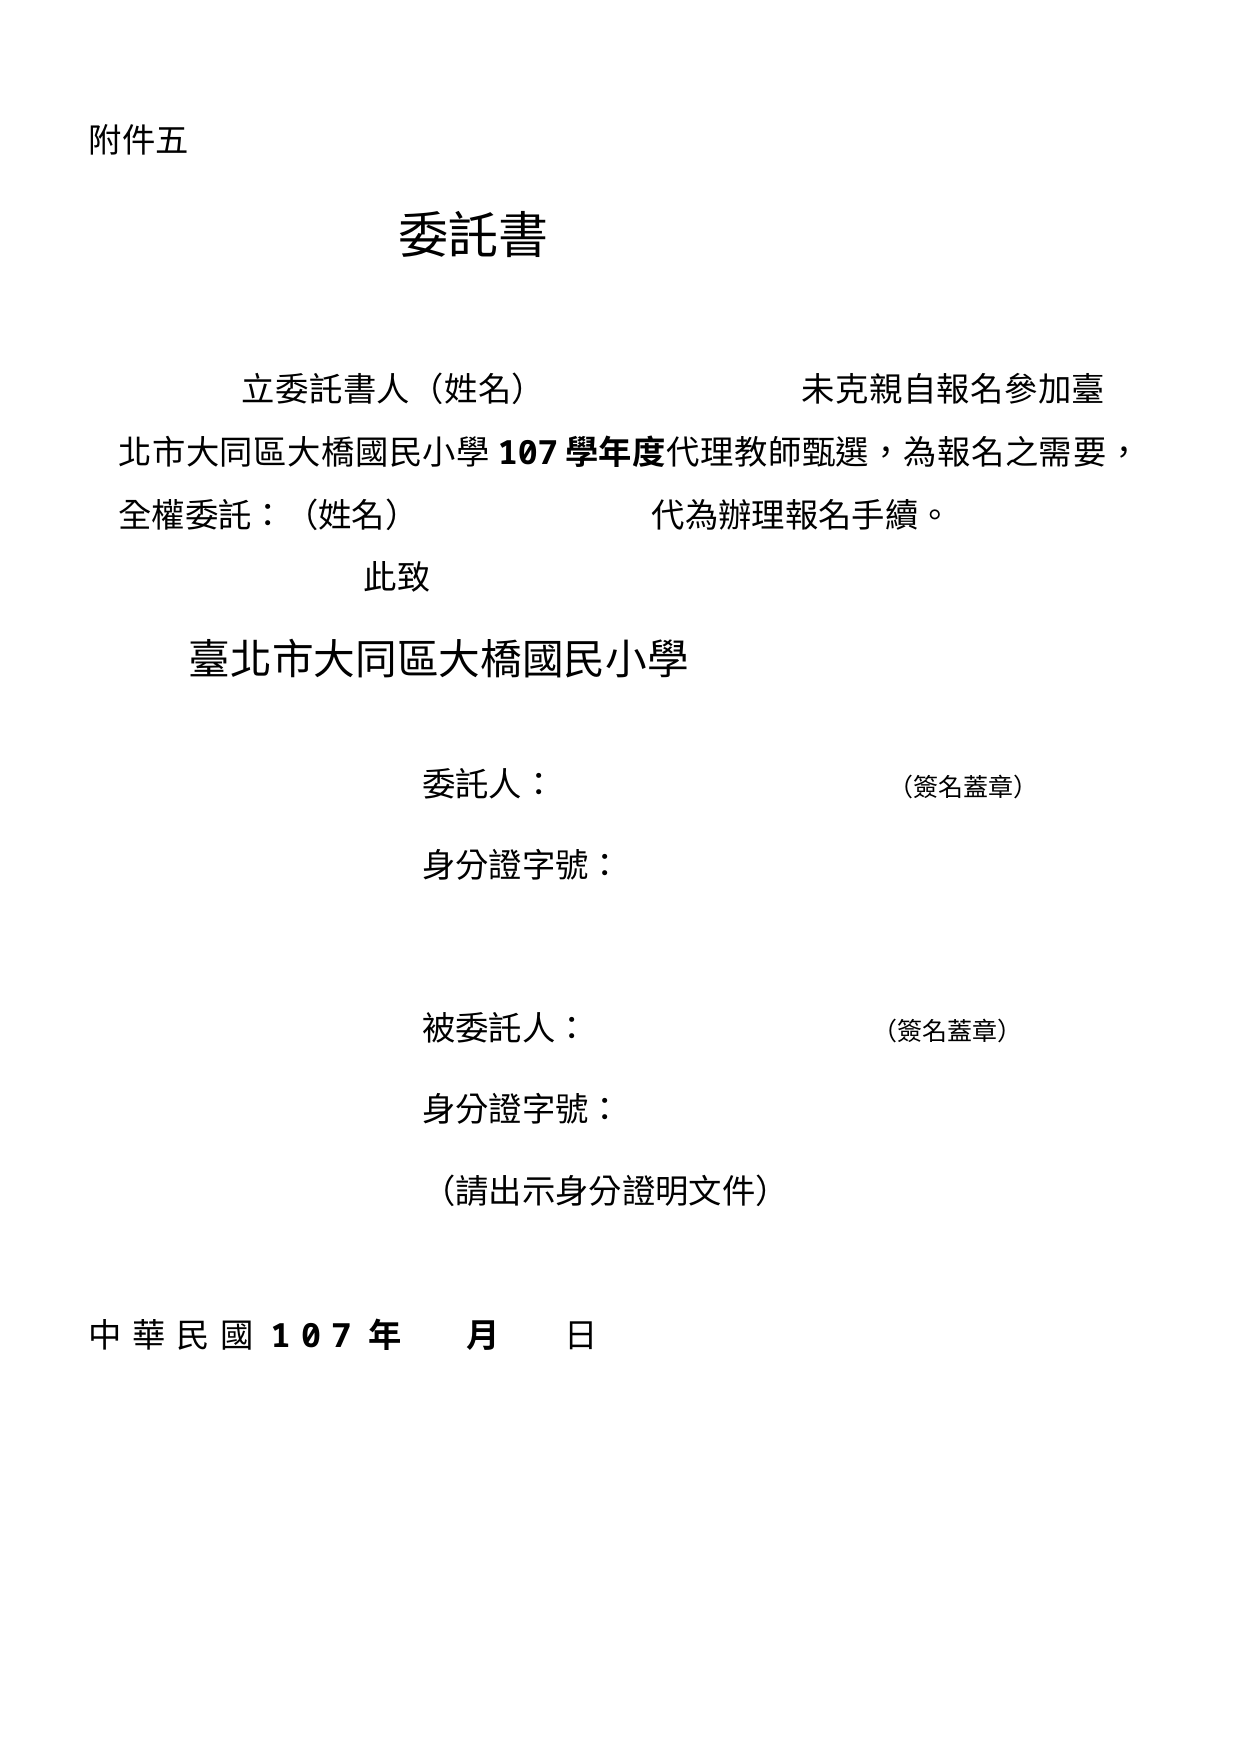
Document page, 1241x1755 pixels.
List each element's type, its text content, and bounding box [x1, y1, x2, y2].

text 臺北市大同區大橋國民小學 [189, 615, 1052, 677]
text 委託書 [189, 158, 768, 283]
text 附件五 [89, 96, 1152, 158]
text 委託人： （簽名蓋章） [89, 740, 1052, 802]
text 此致 [264, 533, 1052, 596]
text （請出示身分證明文件） [89, 1147, 1052, 1209]
text 被委託人： （簽名蓋章） [89, 984, 1052, 1047]
text 身分證字號： [89, 821, 1052, 884]
text 中華民國107年 月 日 [89, 1291, 1152, 1353]
text 身分證字號： [89, 1066, 1052, 1128]
text 立委託書人（姓名） 未克親自報名參加臺北市大同區大橋國民小學107學年度代理教師甄選，為報名之需要，全權委託：（姓名） 代為辦理報名手續。 [118, 346, 1107, 533]
